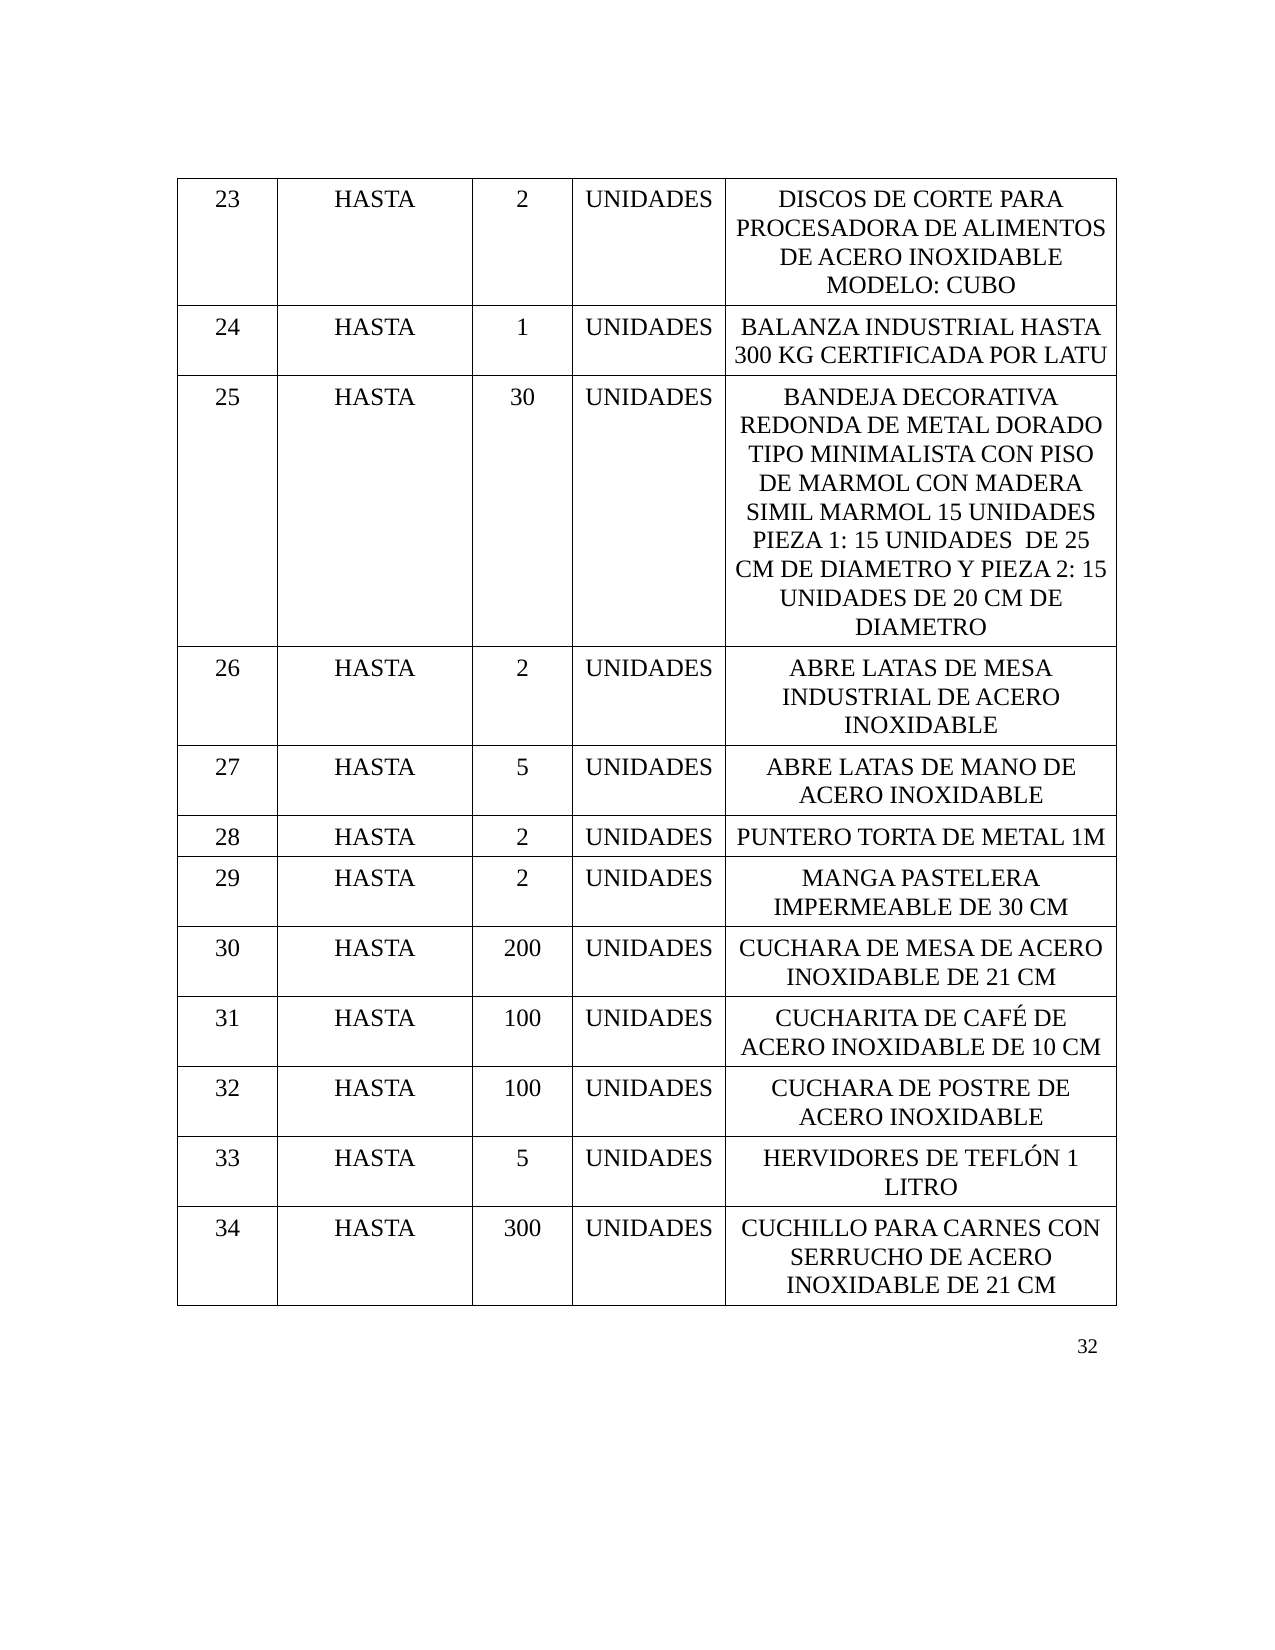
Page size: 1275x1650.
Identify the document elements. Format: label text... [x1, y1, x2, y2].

table_cell 5 [473, 1137, 572, 1206]
table_cell HASTA [278, 857, 472, 926]
table_cell 33 [178, 1137, 277, 1206]
table_cell 25 [178, 376, 277, 646]
table_cell HASTA [278, 1207, 472, 1305]
table_cell 100 [473, 997, 572, 1066]
table_cell 27 [178, 746, 277, 815]
table_cell 100 [473, 1067, 572, 1136]
table_cell 29 [178, 857, 277, 926]
table_cell 34 [178, 1207, 277, 1305]
table_cell HASTA [278, 746, 472, 815]
table_cell ABRE LATAS DE MANO DE ACERO INOXIDABLE [726, 746, 1116, 815]
table_cell ABRE LATAS DE MESA INDUSTRIAL DE ACERO INOXIDABLE [726, 647, 1116, 745]
table_cell HASTA [278, 927, 472, 996]
table_cell 30 [178, 927, 277, 996]
table_cell UNIDADES [573, 376, 725, 646]
table_cell UNIDADES [573, 997, 725, 1066]
table_cell UNIDADES [573, 816, 725, 856]
table_cell 5 [473, 746, 572, 815]
table_cell CUCHARA DE POSTRE DE ACERO INOXIDABLE [726, 1067, 1116, 1136]
table_cell UNIDADES [573, 746, 725, 815]
table_cell 2 [473, 179, 572, 305]
table_cell UNIDADES [573, 1207, 725, 1305]
table_cell 1 [473, 306, 572, 375]
table_cell UNIDADES [573, 647, 725, 745]
table_cell 200 [473, 927, 572, 996]
table_cell 30 [473, 376, 572, 646]
table_cell HASTA [278, 376, 472, 646]
table_cell HASTA [278, 1067, 472, 1136]
table_cell UNIDADES [573, 1137, 725, 1206]
table_cell PUNTERO TORTA DE METAL 1M [726, 816, 1116, 856]
table_cell HASTA [278, 1137, 472, 1206]
table_cell MANGA PASTELERA IMPERMEABLE DE 30 CM [726, 857, 1116, 926]
table_cell 28 [178, 816, 277, 856]
table_cell HASTA [278, 997, 472, 1066]
table_cell HASTA [278, 179, 472, 305]
table_cell 32 [178, 1067, 277, 1136]
table_cell HASTA [278, 816, 472, 856]
table_cell CUCHARITA DE CAFÉ DE ACERO INOXIDABLE DE 10 CM [726, 997, 1116, 1066]
table_cell 2 [473, 647, 572, 745]
table_cell DISCOS DE CORTE PARA PROCESADORA DE ALIMENTOS DE ACERO INOXIDABLE MODELO: CUBO [726, 179, 1116, 305]
table_cell UNIDADES [573, 857, 725, 926]
table_cell UNIDADES [573, 1067, 725, 1136]
table_cell 31 [178, 997, 277, 1066]
table_cell 24 [178, 306, 277, 375]
table_cell CUCHILLO PARA CARNES CON SERRUCHO DE ACERO INOXIDABLE DE 21 CM [726, 1207, 1116, 1305]
table_cell BALANZA INDUSTRIAL HASTA 300 KG CERTIFICADA POR LATU [726, 306, 1116, 375]
table_cell HASTA [278, 306, 472, 375]
table_cell 2 [473, 816, 572, 856]
table_cell CUCHARA DE MESA DE ACERO INOXIDABLE DE 21 CM [726, 927, 1116, 996]
table_cell HERVIDORES DE TEFLÓN 1 LITRO [726, 1137, 1116, 1206]
table_cell BANDEJA DECORATIVA REDONDA DE METAL DORADO TIPO MINIMALISTA CON PISO DE MARMOL CON MADERA SIMIL MARMOL 15 UNIDADES PIEZA 1: 15 UNIDADES DE 25 CM DE DIAMETRO Y PIEZA 2: 15 UNIDADES DE 20 CM DE DIAMETRO [726, 376, 1116, 646]
table_cell HASTA [278, 647, 472, 745]
table_cell 300 [473, 1207, 572, 1305]
table_cell 23 [178, 179, 277, 305]
table_cell UNIDADES [573, 927, 725, 996]
table_cell UNIDADES [573, 306, 725, 375]
table_cell 26 [178, 647, 277, 745]
table_cell 2 [473, 857, 572, 926]
table_cell UNIDADES [573, 179, 725, 305]
